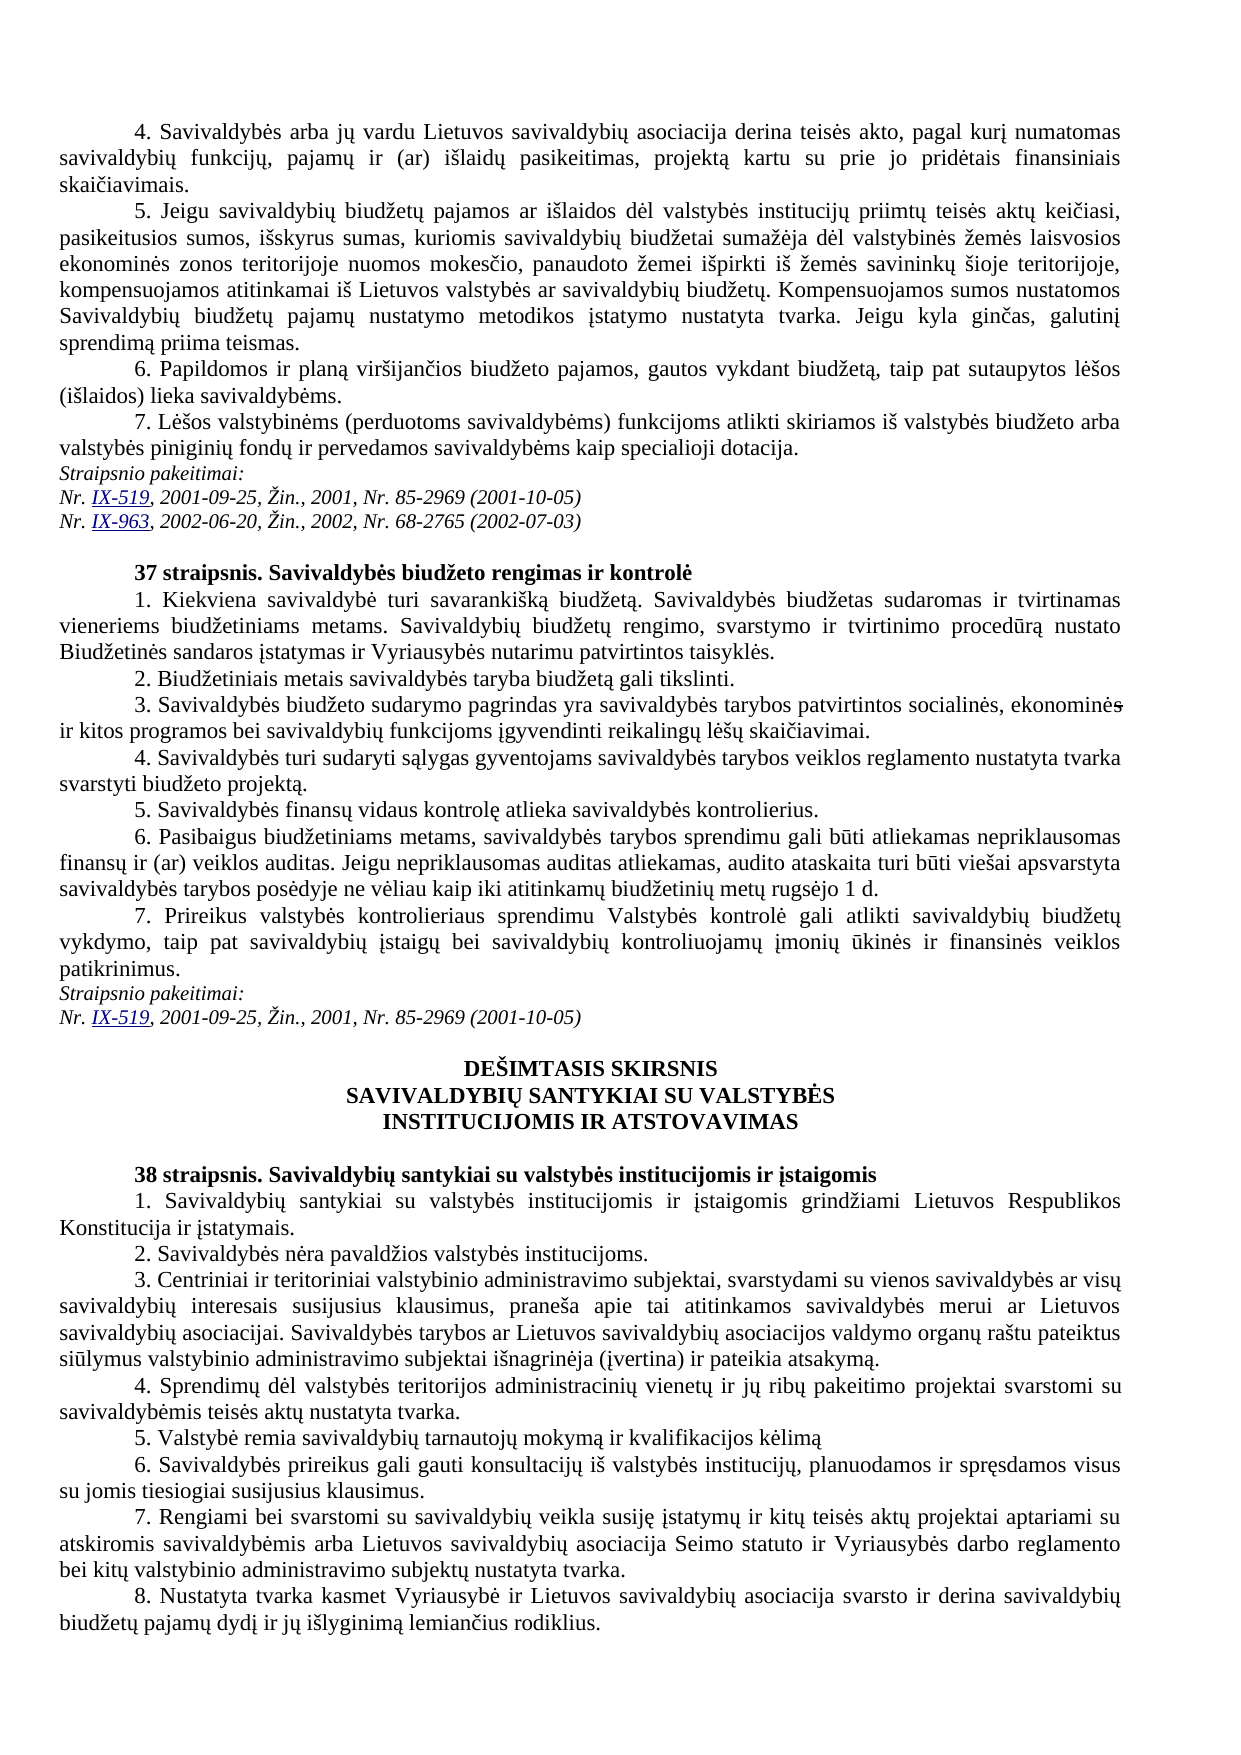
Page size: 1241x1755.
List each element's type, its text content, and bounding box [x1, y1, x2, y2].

text 38 straipsnis. Savivaldybių santykiai su valstybės institucijomis ir įstaigomis [59, 1161, 1122, 1187]
text 5. Jeigu savivaldybių biudžetų pajamos ar išlaidos dėl valstybės institucijų priimtų teisės aktų keičiasi, pasikeitusios sumos, išskyrus sumas, kuriomis savivaldybių biudžetai sumažėja dėl valstybinės žemės laisvosios ekonominės zonos teritorijoje nuomos mokesčio, panaudoto žemei išpirkti iš žemės savininkų šioje teritorijoje, kompensuojamos atitinkamai iš Lietuvos valstybės ar savivaldybių biudžetų. Kompensuojamos sumos nustatomos Savivaldybių biudžetų pajamų nustatymo metodikos įstatymo nustatyta tvarka. Jeigu kyla ginčas, galutinį sprendimą priima teismas. [59, 197, 1122, 355]
text 3. Savivaldybės biudžeto sudarymo pagrindas yra savivaldybės tarybos patvirtintos socialinės, ekonominės ir kitos programos bei savivaldybių funkcijoms įgyvendinti reikalingų lėšų skaičiavimai. [59, 691, 1122, 744]
text 2. Biudžetiniais metais savivaldybės taryba biudžetą gali tikslinti. [59, 665, 1122, 691]
text INSTITUCIJOMIS IR ATSTOVAVIMAS [59, 1108, 1122, 1134]
text 2. Savivaldybės nėra pavaldžios valstybės institucijoms. [59, 1240, 1122, 1266]
text 8. Nustatyta tvarka kasmet Vyriausybė ir Lietuvos savivaldybių asociacija svarsto ir derina savivaldybių biudžetų pajamų dydį ir jų išlyginimą lemiančius rodiklius. [59, 1582, 1122, 1635]
text 4. Savivaldybės arba jų vardu Lietuvos savivaldybių asociacija derina teisės akto, pagal kurį numatomas savivaldybių funkcijų, pajamų ir (ar) išlaidų pasikeitimas, projektą kartu su prie jo pridėtais finansiniais skaičiavimais. [59, 118, 1122, 197]
text 7. Rengiami bei svarstomi su savivaldybių veikla susiję įstatymų ir kitų teisės aktų projektai aptariami su atskiromis savivaldybėmis arba Lietuvos savivaldybių asociacija Seimo statuto ir Vyriausybės darbo reglamento bei kitų valstybinio administravimo subjektų nustatyta tvarka. [59, 1503, 1122, 1582]
text Nr. IX-519, 2001-09-25, Žin., 2001, Nr. 85-2969 (2001-10-05) [59, 1005, 1122, 1029]
text 6. Papildomos ir planą viršijančios biudžeto pajamos, gautos vykdant biudžetą, taip pat sutaupytos lėšos (išlaidos) lieka savivaldybėms. [59, 355, 1122, 408]
subtitle DEŠIMTASIS SKIRSNIS [59, 1055, 1122, 1082]
text SAVIVALDYBIŲ SANTYKIAI SU VALSTYBĖS [59, 1082, 1122, 1108]
text Nr. IX-963, 2002-06-20, Žin., 2002, Nr. 68-2765 (2002-07-03) [59, 509, 1122, 533]
text 3. Centriniai ir teritoriniai valstybinio administravimo subjektai, svarstydami su vienos savivaldybės ar visų savivaldybių interesais susijusius klausimus, praneša apie tai atitinkamos savivaldybės merui ar Lietuvos savivaldybių asociacijai. Savivaldybės tarybos ar Lietuvos savivaldybių asociacijos valdymo organų raštu pateiktus siūlymus valstybinio administravimo subjektai išnagrinėja (įvertina) ir pateikia atsakymą. [59, 1266, 1122, 1372]
text 4. Sprendimų dėl valstybės teritorijos administracinių vienetų ir jų ribų pakeitimo projektai svarstomi su savivaldybėmis teisės aktų nustatyta tvarka. [59, 1372, 1122, 1424]
text Nr. IX-519, 2001-09-25, Žin., 2001, Nr. 85-2969 (2001-10-05) [59, 485, 1122, 509]
text 7. Lėšos valstybinėms (perduotoms savivaldybėms) funkcijoms atlikti skiriamos iš valstybės biudžeto arba valstybės piniginių fondų ir pervedamos savivaldybėms kaip specialioji dotacija. [59, 408, 1122, 461]
text 5. Savivaldybės finansų vidaus kontrolę atlieka savivaldybės kontrolierius. [59, 796, 1122, 823]
text 1. Kiekviena savivaldybė turi savarankišką biudžetą. Savivaldybės biudžetas sudaromas ir tvirtinamas vieneriems biudžetiniams metams. Savivaldybių biudžetų rengimo, svarstymo ir tvirtinimo procedūrą nustato Biudžetinės sandaros įstatymas ir Vyriausybės nutarimu patvirtintos taisyklės. [59, 586, 1122, 665]
text 7. Prireikus valstybės kontrolieriaus sprendimu Valstybės kontrolė gali atlikti savivaldybių biudžetų vykdymo, taip pat savivaldybių įstaigų bei savivaldybių kontroliuojamų įmonių ūkinės ir finansinės veiklos patikrinimus. [59, 902, 1122, 981]
text 5. Valstybė remia savivaldybių tarnautojų mokymą ir kvalifikacijos kėlimą [59, 1424, 1122, 1451]
text 1. Savivaldybių santykiai su valstybės institucijomis ir įstaigomis grindžiami Lietuvos Respublikos Konstitucija ir įstatymais. [59, 1187, 1122, 1240]
text 6. Pasibaigus biudžetiniams metams, savivaldybės tarybos sprendimu gali būti atliekamas nepriklausomas finansų ir (ar) veiklos auditas. Jeigu nepriklausomas auditas atliekamas, audito ataskaita turi būti viešai apsvarstyta savivaldybės tarybos posėdyje ne vėliau kaip iki atitinkamų biudžetinių metų rugsėjo 1 d. [59, 823, 1122, 902]
text 37 straipsnis. Savivaldybės biudžeto rengimas ir kontrolė [59, 559, 1122, 586]
text 6. Savivaldybės prireikus gali gauti konsultacijų iš valstybės institucijų, planuodamos ir spręsdamos visus su jomis tiesiogiai susijusius klausimus. [59, 1451, 1122, 1503]
text Straipsnio pakeitimai: [59, 461, 1122, 485]
text Straipsnio pakeitimai: [59, 981, 1122, 1005]
text 4. Savivaldybės turi sudaryti sąlygas gyventojams savivaldybės tarybos veiklos reglamento nustatyta tvarka svarstyti biudžeto projektą. [59, 744, 1122, 796]
